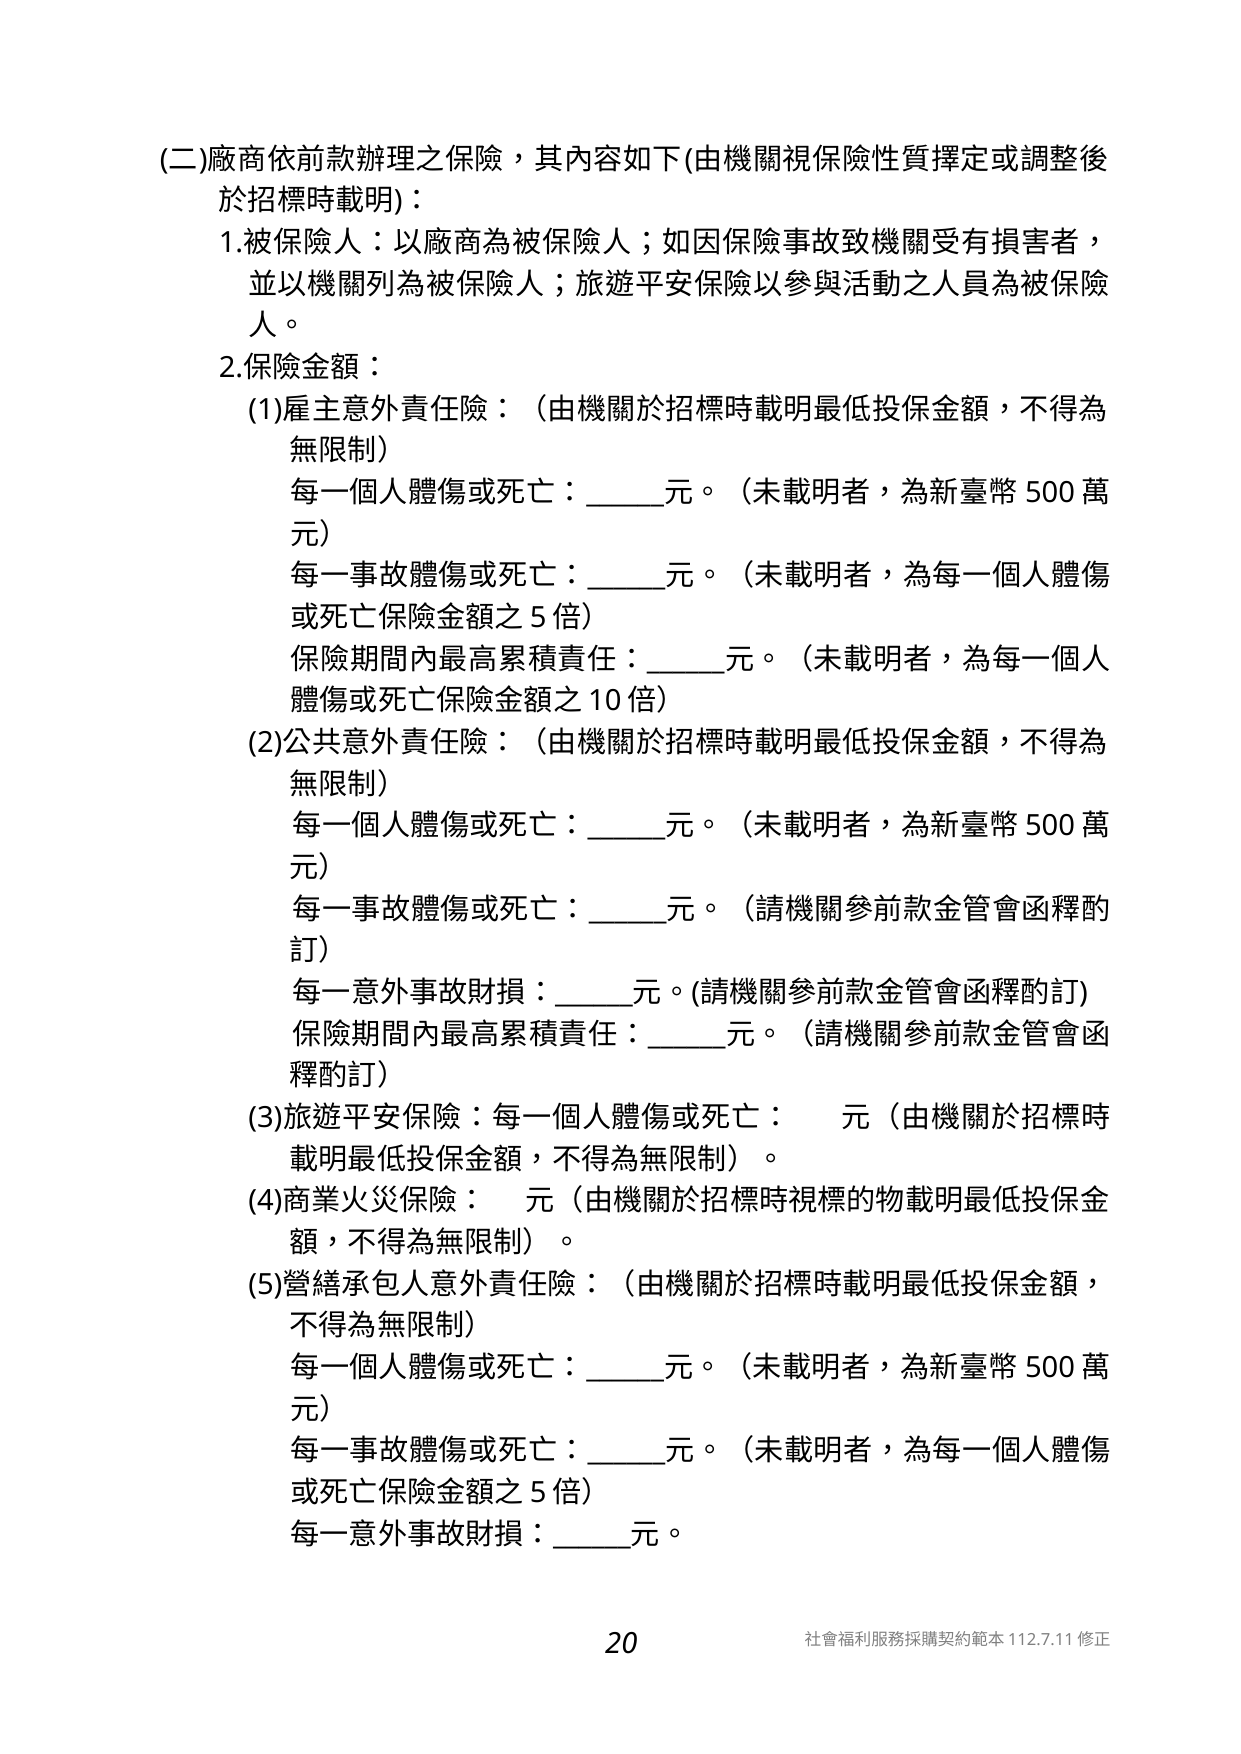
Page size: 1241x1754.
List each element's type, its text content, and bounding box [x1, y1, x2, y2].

text 保險期間內最高累積責任：______元。（請機關參前款金管會函釋酌訂） [289, 1011, 1110, 1094]
text 1.被保險人：以廠商為被保險人；如因保險事故致機關受有損害者，並以機關列為被保險人；旅遊平安保險以參與活動之人員為被保險人。 [218, 219, 1110, 344]
text 每一個人體傷或死亡：______元。（未載明者，為新臺幣500萬元） [289, 802, 1110, 886]
text 保險期間內最高累積責任：______元。（未載明者，為每一個人體傷或死亡保險金額之10倍） [290, 636, 1110, 719]
text 每一意外事故財損：______元。 [290, 1511, 1110, 1552]
text 每一意外事故財損：______元。(請機關參前款金管會函釋酌訂) [289, 969, 1110, 1011]
text 每一事故體傷或死亡：______元。（未載明者，為每一個人體傷或死亡保險金額之5倍） [290, 552, 1110, 636]
text 每一個人體傷或死亡：______元。（未載明者，為新臺幣500萬元） [290, 1344, 1110, 1427]
text (二)廠商依前款辦理之保險，其內容如下(由機關視保險性質擇定或調整後於招標時載明)： [159, 136, 1110, 219]
text 每一事故體傷或死亡：______元。（請機關參前款金管會函釋酌訂） [289, 886, 1110, 969]
text (2)公共意外責任險：（由機關於招標時載明最低投保金額，不得為無限制） [248, 719, 1110, 802]
text 2.保險金額： [218, 344, 1110, 386]
text 每一個人體傷或死亡：______元。（未載明者，為新臺幣500萬元） [290, 469, 1110, 552]
text (4)商業火災保險： 元（由機關於招標時視標的物載明最低投保金額，不得為無限制）。 [248, 1177, 1110, 1261]
text 每一事故體傷或死亡：______元。（未載明者，為每一個人體傷或死亡保險金額之5倍） [290, 1427, 1110, 1511]
text (1)雇主意外責任險：（由機關於招標時載明最低投保金額，不得為無限制） [248, 386, 1110, 469]
text (5)營繕承包人意外責任險：（由機關於招標時載明最低投保金額，不得為無限制） [248, 1261, 1110, 1344]
text (3)旅遊平安保險：每一個人體傷或死亡： 元（由機關於招標時載明最低投保金額，不得為無限制）。 [248, 1094, 1110, 1177]
